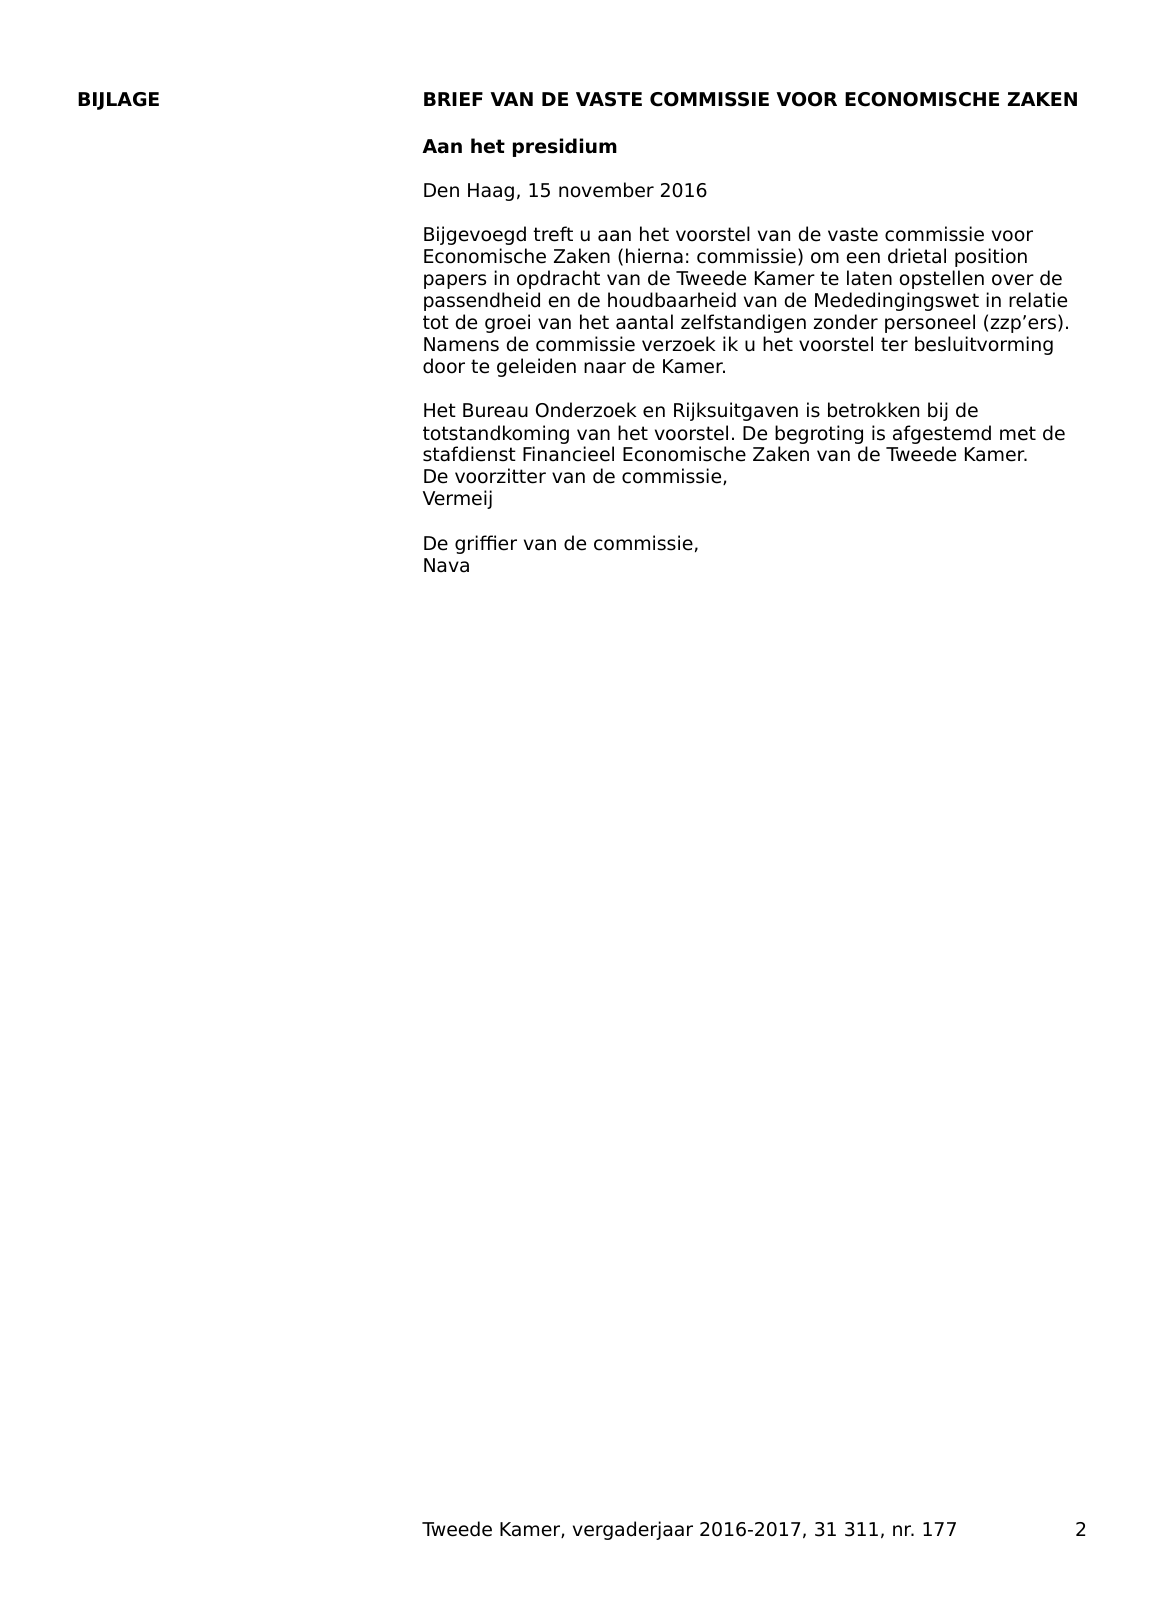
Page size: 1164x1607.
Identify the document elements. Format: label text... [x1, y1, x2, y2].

text De voorzitter van de commissie, Vermeij [422, 466, 1087, 510]
subtitle Aan het presidium [422, 136, 1087, 158]
text Den Haag, 15 november 2016 [422, 180, 1087, 202]
text Het Bureau Onderzoek en Rijksuitgaven is betrokken bij de totstandkoming van het voorstel. De begroting is afgestemd met de stafdienst Financieel Economische Zaken van de Tweede Kamer. [422, 400, 1087, 466]
subtitle BIJLAGE BRIEF VAN DE VASTE COMMISSIE VOOR ECONOMISCHE ZAKEN [77, 89, 1087, 111]
text Bijgevoegd treft u aan het voorstel van de vaste commissie voor Economische Zaken (hierna: commissie) om een drietal position papers in opdracht van de Tweede Kamer te laten opstellen over de passendheid en de houdbaarheid van de Mededingingswet in relatie tot de groei van het aantal zelfstandigen zonder personeel (zzp’ers). Namens de commissie verzoek ik u het voorstel ter besluitvorming door te geleiden naar de Kamer. [422, 224, 1087, 378]
text De griffier van de commissie, Nava [422, 532, 1087, 576]
